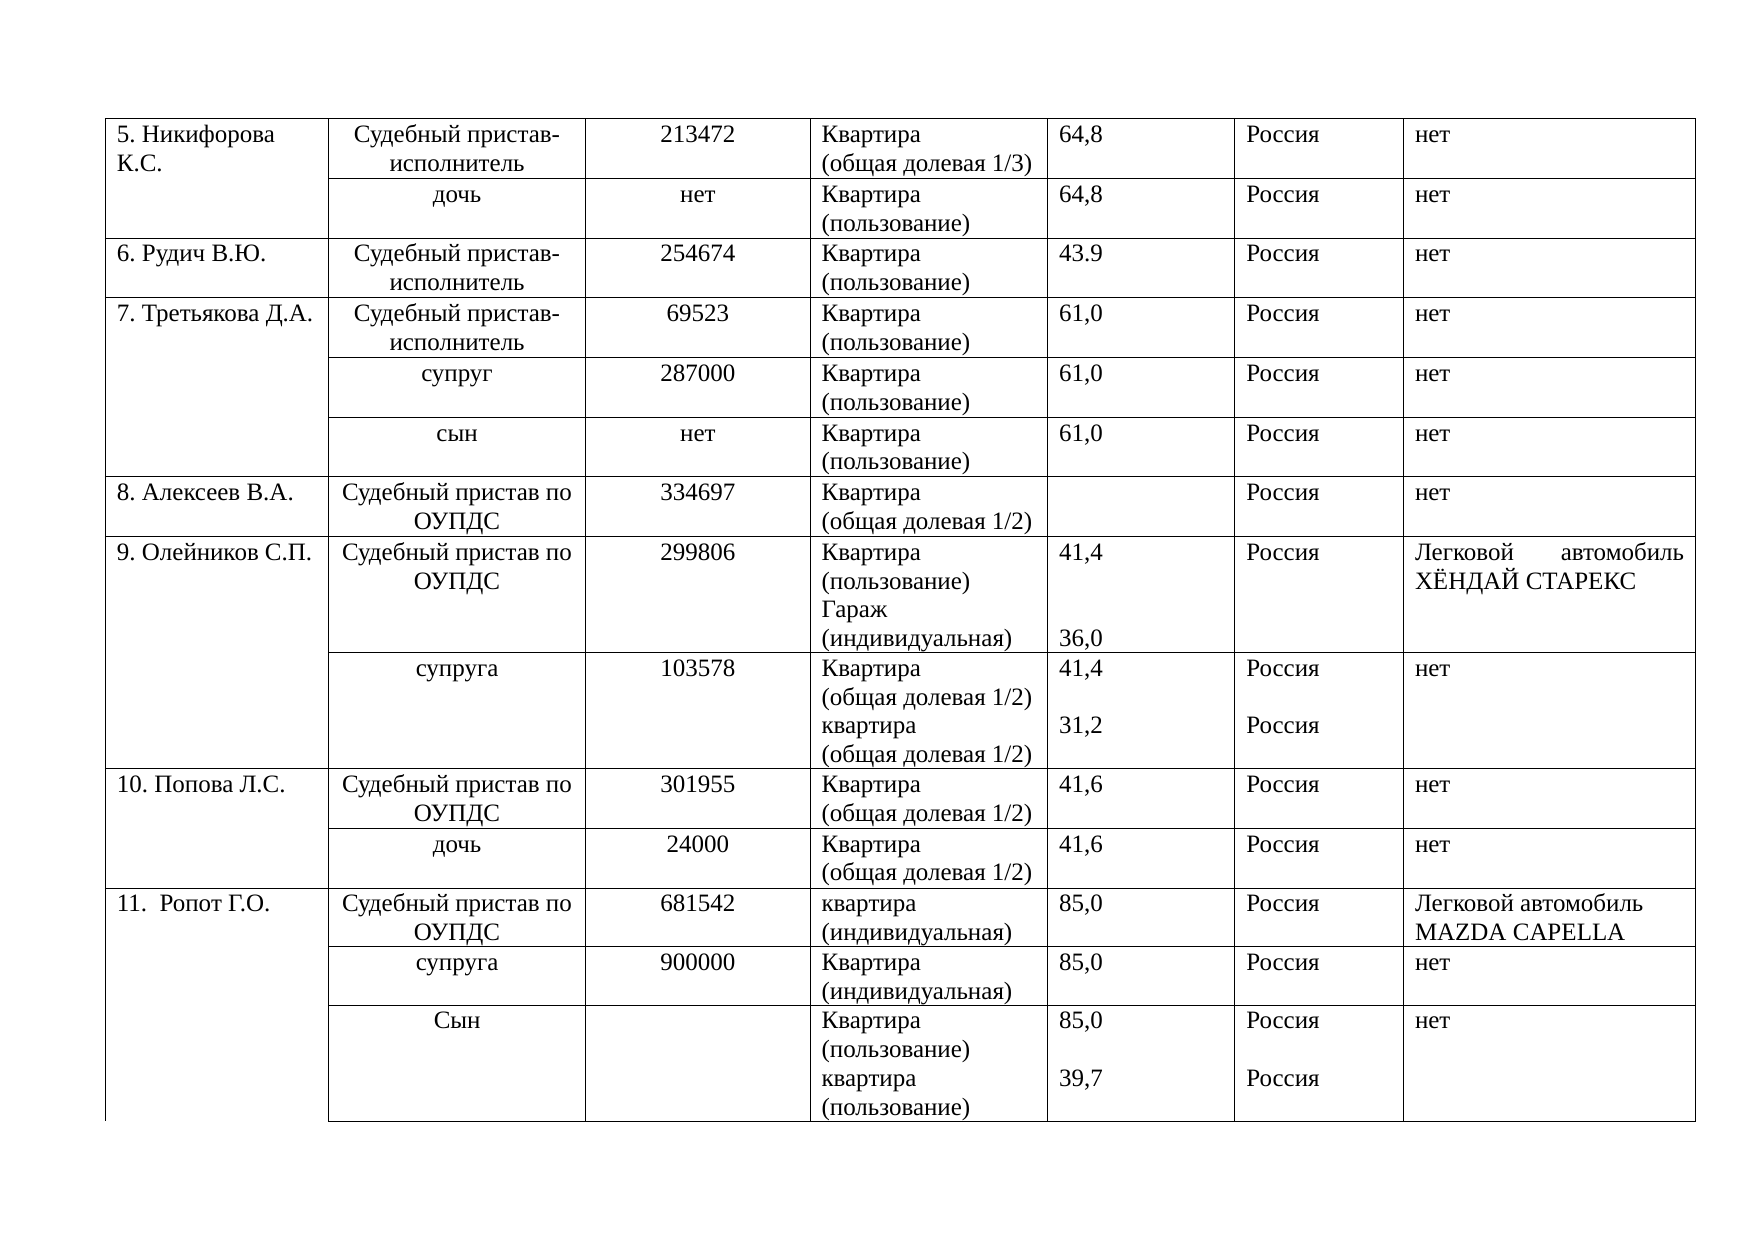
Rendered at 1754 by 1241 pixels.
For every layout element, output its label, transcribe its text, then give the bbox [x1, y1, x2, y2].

table_cell Квартира (общая долевая 1/2) [811, 769, 1047, 828]
table_cell 85,0 [1048, 947, 1234, 1004]
table_cell 6. Рудич В.Ю. [106, 239, 328, 297]
table_cell 9. Олейников С.П. [106, 537, 328, 768]
table_cell Россия [1235, 537, 1403, 652]
table_cell Квартира (пользование) Гараж (индивидуальная) [811, 537, 1047, 652]
table_cell нет [1404, 119, 1695, 178]
table_cell Россия Россия [1235, 653, 1403, 768]
table_cell 41,4 31,2 [1048, 653, 1234, 768]
table_cell 299806 [586, 537, 810, 652]
table_cell нет [1404, 179, 1695, 237]
table_cell 41,4 36,0 [1048, 537, 1234, 652]
table_cell 61,0 [1048, 298, 1234, 357]
table_cell 41,6 [1048, 829, 1234, 887]
table_cell Квартира (общая долевая 1/2) квартира (общая долевая 1/2) [811, 653, 1047, 768]
table_cell Легковой автомобиль MAZDA CAPELLA [1404, 889, 1695, 946]
table_cell супруг [329, 358, 585, 417]
table_cell 103578 [586, 653, 810, 768]
table_cell нет [586, 179, 810, 237]
table_cell Квартира (общая долевая 1/2) [811, 477, 1047, 536]
table_cell Судебный пристав-исполнитель [329, 239, 585, 297]
table_cell нет [1404, 418, 1695, 476]
table_cell нет [586, 418, 810, 476]
table_cell 213472 [586, 119, 810, 178]
table_cell 334697 [586, 477, 810, 536]
table_cell Судебный пристав по ОУПДС [329, 477, 585, 536]
table_cell нет [1404, 769, 1695, 828]
table_cell Квартира (пользование) [811, 239, 1047, 297]
table_cell нет [1404, 947, 1695, 1004]
table_cell [586, 1006, 810, 1121]
table_cell нет [1404, 358, 1695, 417]
table_cell 64,8 [1048, 119, 1234, 178]
table_cell Россия [1235, 769, 1403, 828]
table_cell Квартира (индивидуальная) [811, 947, 1047, 1004]
table_cell 41,6 [1048, 769, 1234, 828]
table_cell 61,0 [1048, 418, 1234, 476]
table_cell Россия Россия [1235, 1006, 1403, 1121]
table_cell 69523 [586, 298, 810, 357]
table_cell Судебный пристав-исполнитель [329, 298, 585, 357]
table_cell нет [1404, 829, 1695, 887]
table_cell 43,9 [1048, 239, 1234, 297]
table_cell Квартира (пользование) [811, 179, 1047, 237]
table_cell Россия [1235, 477, 1403, 536]
table_cell 10. Попова Л.С. [106, 769, 328, 887]
table_cell нет [1404, 1006, 1695, 1121]
table_cell 85,0 39,7 [1048, 1006, 1234, 1121]
table_cell Судебный пристав по ОУПДС [329, 769, 585, 828]
table_cell 85,0 [1048, 889, 1234, 946]
table_cell Квартира (пользование) [811, 358, 1047, 417]
table_cell Россия [1235, 418, 1403, 476]
table_cell Судебный пристав-исполнитель [329, 119, 585, 178]
table_cell Квартира (пользование) [811, 418, 1047, 476]
table_cell сын [329, 418, 585, 476]
table_cell 64,8 [1048, 179, 1234, 237]
table_cell Квартира (пользование) квартира (пользование) [811, 1006, 1047, 1121]
table_cell 24000 [586, 829, 810, 887]
table_cell 7. Третьякова Д.А. [106, 298, 328, 476]
table_cell Легковой автомобиль ХЁНДАЙ СТАРЕКС [1404, 537, 1695, 652]
table_cell 11. Ропот Г.О. [106, 889, 328, 1121]
table_cell Россия [1235, 889, 1403, 946]
table_cell 681542 [586, 889, 810, 946]
table_cell нет [1404, 477, 1695, 536]
table_cell Россия [1235, 298, 1403, 357]
table_cell 301955 [586, 769, 810, 828]
table_cell супруга [329, 653, 585, 768]
table_cell Квартира (общая долевая 1/2) [811, 829, 1047, 887]
table_cell Квартира (общая долевая 1/3) [811, 119, 1047, 178]
table_cell 5. Никифорова К.С. [106, 119, 328, 237]
table_cell 8. Алексеев В.А. [106, 477, 328, 536]
table_cell 287000 [586, 358, 810, 417]
table_cell 900000 [586, 947, 810, 1004]
table_cell квартира (индивидуальная) [811, 889, 1047, 946]
table_cell Сын [329, 1006, 585, 1121]
table_cell нет [1404, 653, 1695, 768]
table_cell дочь [329, 179, 585, 237]
table_cell 61,0 [1048, 358, 1234, 417]
table_cell Россия [1235, 239, 1403, 297]
table_cell Квартира (пользование) [811, 298, 1047, 357]
table_cell 254674 [586, 239, 810, 297]
table_cell Судебный пристав по ОУПДС [329, 889, 585, 946]
table_cell дочь [329, 829, 585, 887]
table_cell Россия [1235, 829, 1403, 887]
table_cell Россия [1235, 358, 1403, 417]
table_cell Судебный пристав по ОУПДС [329, 537, 585, 652]
table_cell нет [1404, 239, 1695, 297]
table_cell Россия [1235, 119, 1403, 178]
table_cell нет [1404, 298, 1695, 357]
table_cell Россия [1235, 947, 1403, 1004]
table_cell [1048, 477, 1234, 536]
table_cell супруга [329, 947, 585, 1004]
table_cell Россия [1235, 179, 1403, 237]
